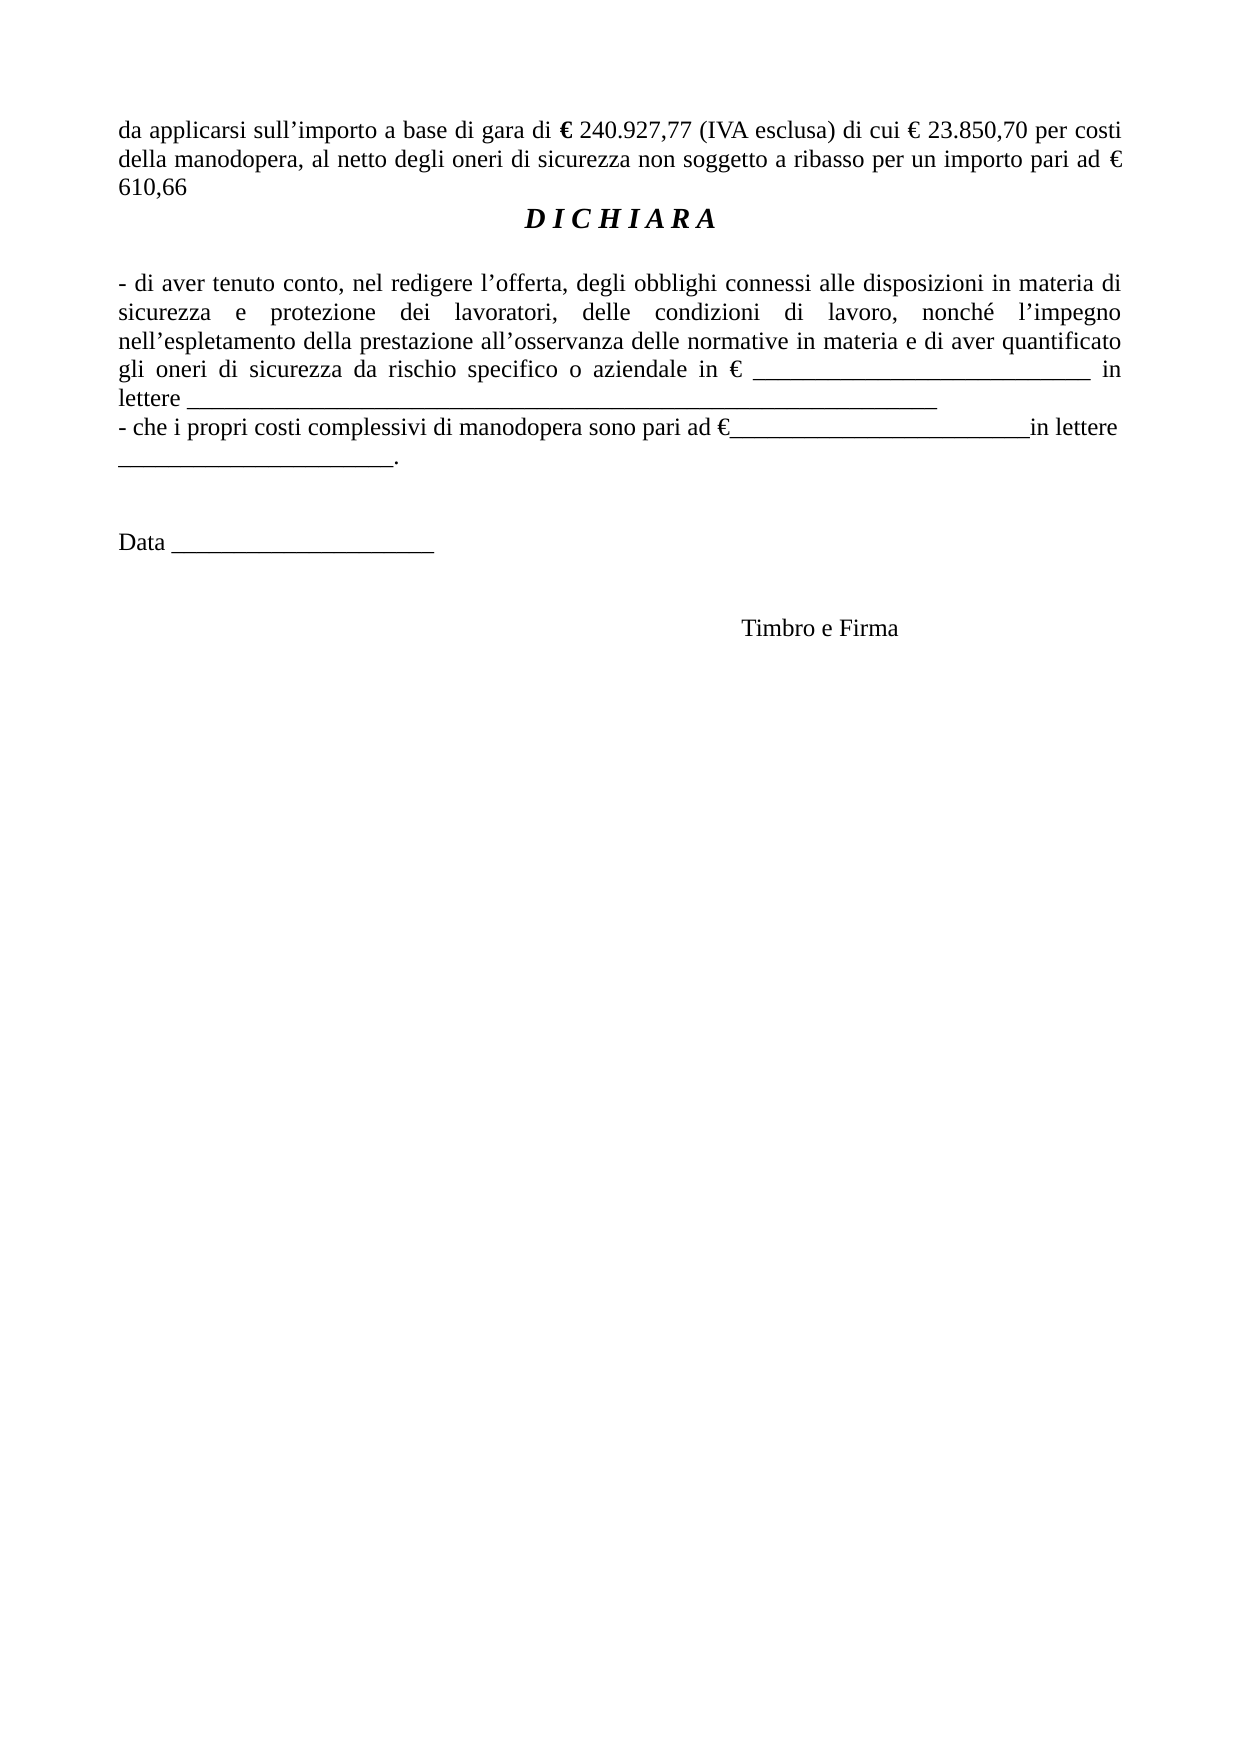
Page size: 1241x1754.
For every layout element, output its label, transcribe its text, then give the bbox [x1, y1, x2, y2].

text - che i propri costi complessivi di manodopera sono pari ad €________________________in lettere [118, 412, 1122, 441]
text - di aver tenuto conto, nel redigere l’offerta, degli obblighi connessi alle disposizioni in materia di sicurezza e protezione dei lavoratori, delle condizioni di lavoro, nonché l’impegno nell’espletamento della prestazione all’osservanza delle normative in materia e di aver quantificato gli oneri di sicurezza da rischio specifico o aziendale in € ___________________________ in lettere ____________________________________________________________ [118, 268, 1122, 412]
text da applicarsi sull’importo a base di gara di € 240.927,77 (IVA esclusa) di cui € 23.850,70 per costi della manodopera, al netto degli oneri di sicurezza non soggetto a ribasso per un importo pari ad € 610,66 [118, 115, 1122, 201]
text D I C H I A R A [118, 201, 1122, 235]
text Timbro e Firma [118, 613, 1122, 642]
text ______________________. [118, 441, 1122, 469]
text Data _____________________ [118, 527, 1122, 556]
